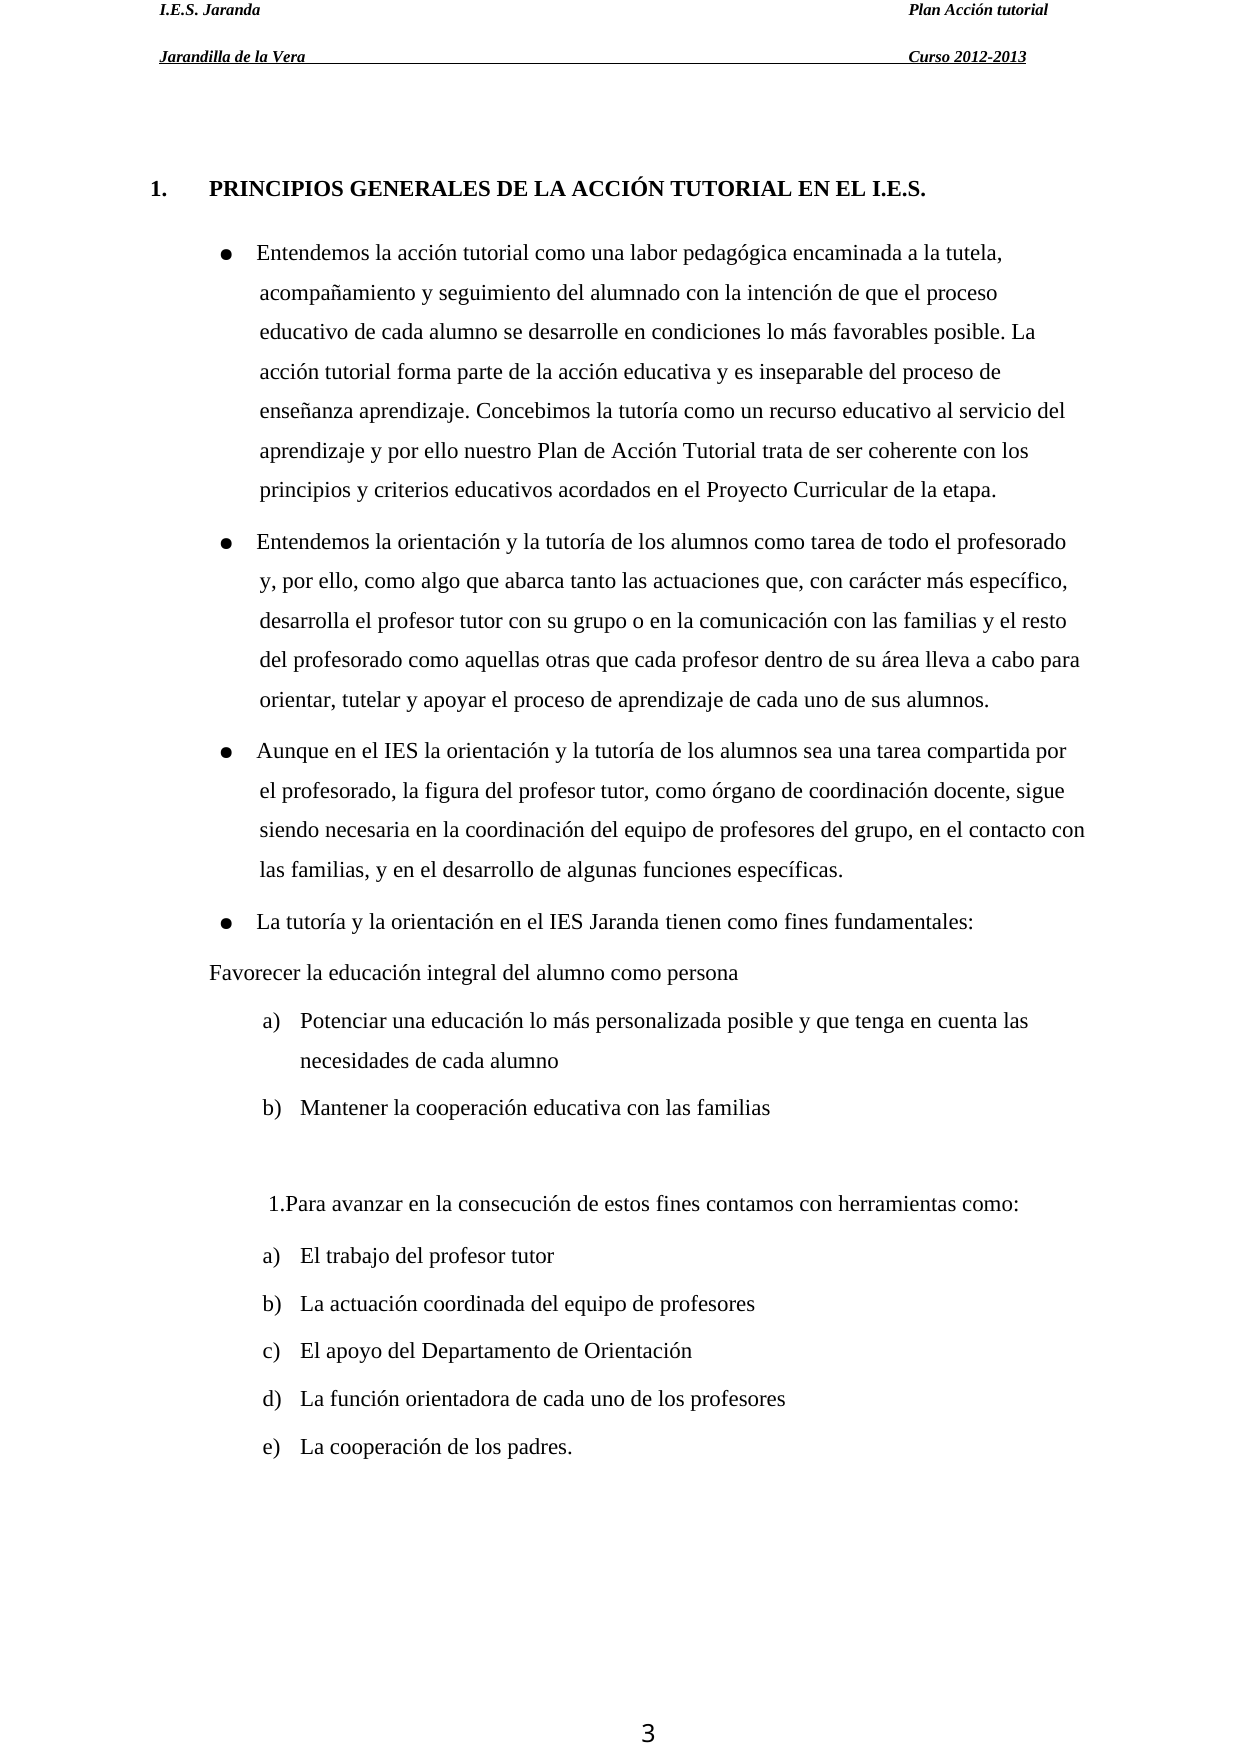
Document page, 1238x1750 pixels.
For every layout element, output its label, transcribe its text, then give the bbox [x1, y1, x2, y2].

subtitle 1. PRINCIPIOS GENERALES DE LA ACCIÓN TUTORIAL EN EL I.E.S. [150, 175, 1087, 201]
list El apoyo del Departamento de Orientación [262, 1337, 1087, 1364]
list La tutoría y la orientación en el IES Jaranda tienen como fines fundamentales: [219, 908, 1087, 934]
list Entendemos la acción tutorial como una labor pedagógica encaminada a la tutela, acompañamiento y seguimiento del alumnado con la intención de que el proceso educativo de cada alumno se desarrolle en condiciones lo más favorables posible. La acción tutorial forma parte de la acción educativa y es inseparable del proceso de enseñanza aprendizaje. Concebimos la tutoría como un recurso educativo al servicio del aprendizaje y por ello nuestro Plan de Acción Tutorial trata de ser coherente con los principios y criterios educativos acordados en el Proyecto Curricular de la etapa. [219, 239, 1087, 503]
list La cooperación de los padres. [262, 1433, 1087, 1459]
list La función orientadora de cada uno de los profesores [262, 1385, 1087, 1412]
list Potenciar una educación lo más personalizada posible y que tenga en cuenta las necesidades de cada alumno [262, 1007, 1087, 1073]
list Aunque en el IES la orientación y la tutoría de los alumnos sea una tarea compartida por el profesorado, la figura del profesor tutor, como órgano de coordinación docente, sigue siendo necesaria en la coordinación del equipo de profesores del grupo, en el contacto con las familias, y en el desarrollo de algunas funciones específicas. [219, 738, 1087, 882]
list Entendemos la orientación y la tutoría de los alumnos como tarea de todo el profesorado y, por ello, como algo que abarca tanto las actuaciones que, con carácter más específico, desarrolla el profesor tutor con su grupo o en la comunicación con las familias y el resto del profesorado como aquellas otras que cada profesor dentro de su área lleva a cabo para orientar, tutelar y apoyar el proceso de aprendizaje de cada uno de sus alumnos. [219, 528, 1087, 712]
list La actuación coordinada del equipo de profesores [262, 1289, 1087, 1316]
list El trabajo del profesor tutor [262, 1242, 1087, 1268]
list Mantener la cooperación educativa con las familias [262, 1094, 1087, 1121]
list Favorecer la educación integral del alumno como persona [150, 959, 1087, 986]
list Para avanzar en la consecución de estos fines contamos con herramientas como: [209, 1190, 1087, 1216]
